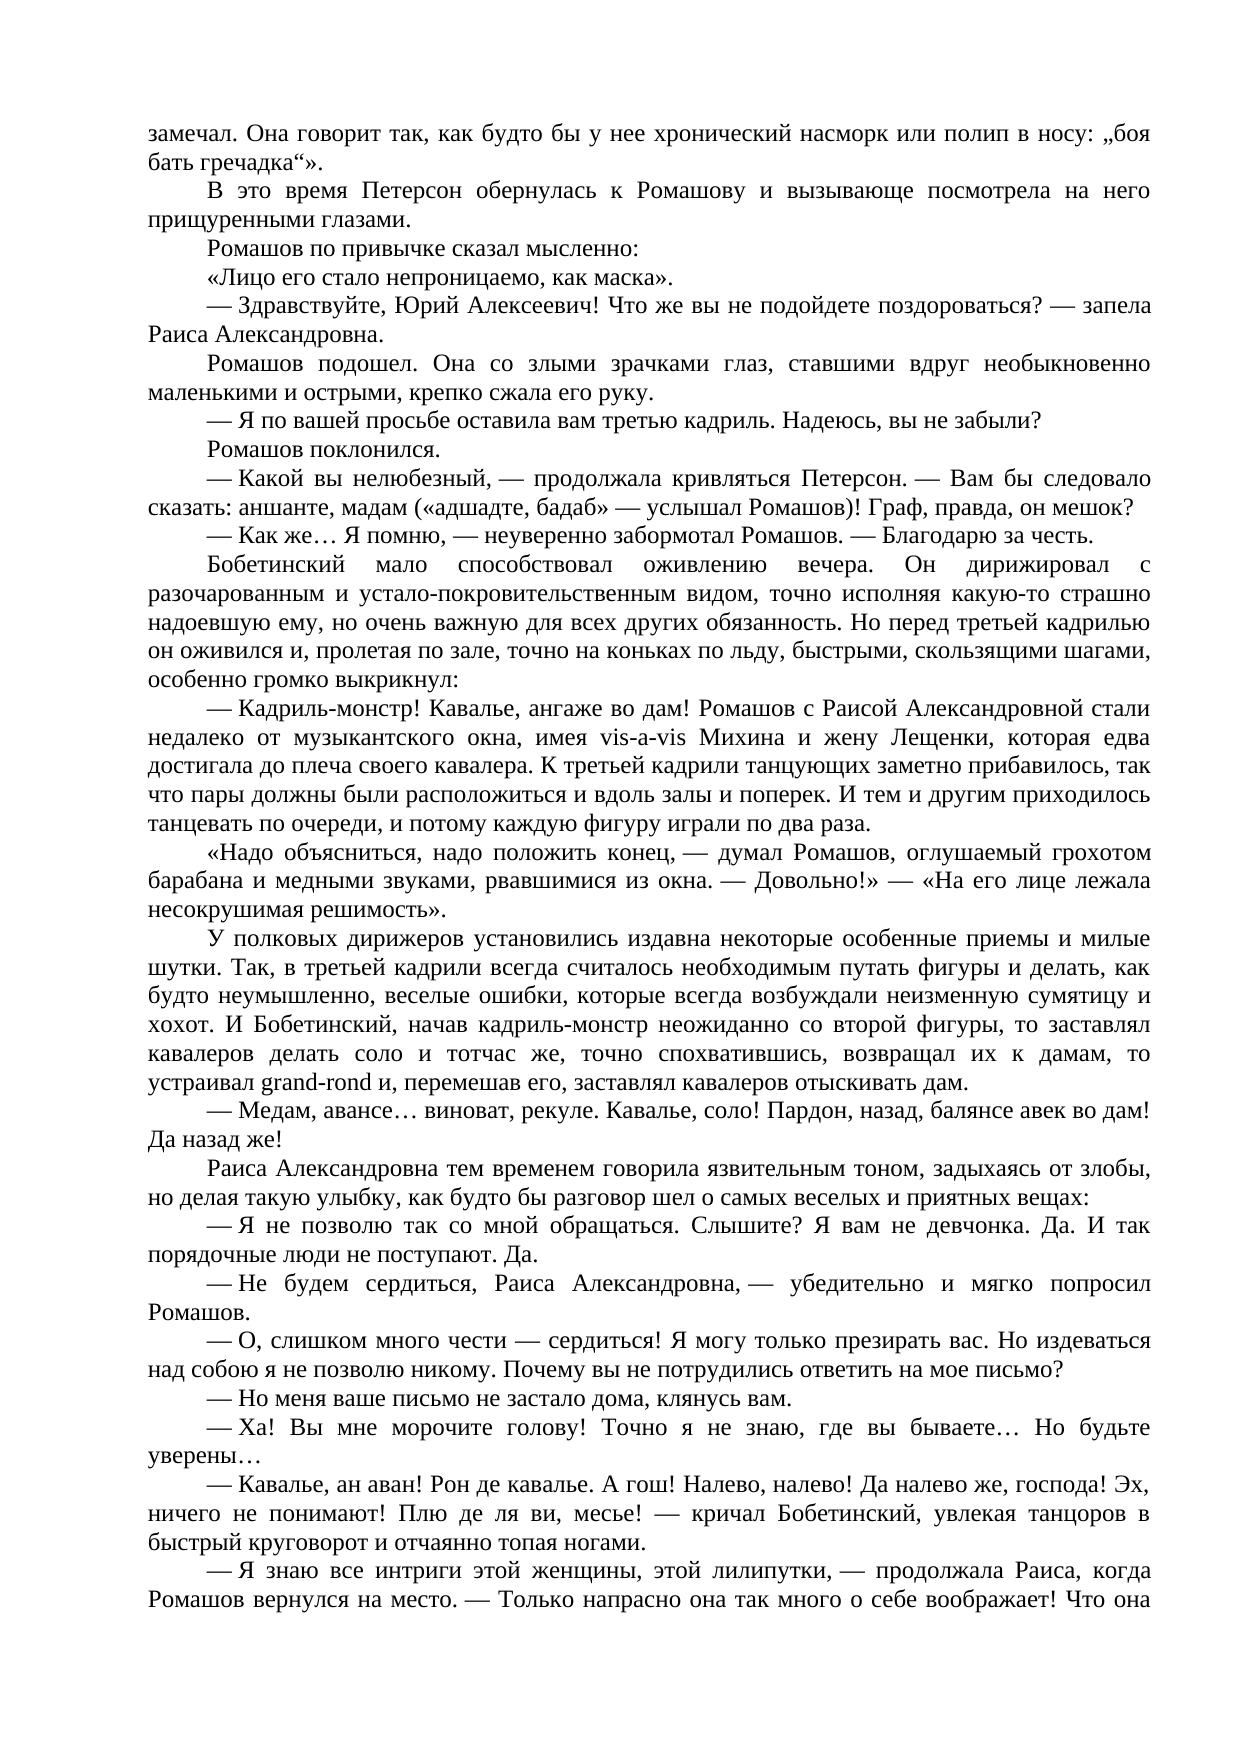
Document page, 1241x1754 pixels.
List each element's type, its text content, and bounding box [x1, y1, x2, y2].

text «Лицо его стало непроницаемо, как маска». [148, 262, 1152, 291]
text — Медам, авансе… виноват, рекуле. Кавалье, соло! Пардон, назад, балянсе авек во дам! Да назад же! [148, 1096, 1152, 1153]
text — Но меня ваше письмо не застало дома, клянусь вам. [148, 1383, 1152, 1412]
text В это время Петерсон обернулась к Ромашову и вызывающе посмотрела на него прищуренными глазами. [148, 176, 1152, 233]
text — Я не позволю так со мной обращаться. Слышите? Я вам не девчонка. Да. И так порядочные люди не поступают. Да. [148, 1211, 1152, 1268]
text замечал. Она говорит так, как будто бы у нее хронический насморк или полип в носу: „боя бать гречадка“». [148, 118, 1152, 176]
text — Здравствуйте, Юрий Алексеевич! Что же вы не подойдете поздороваться? — запела Раиса Александровна. [148, 291, 1152, 348]
text Ромашов по привычке сказал мысленно: [148, 233, 1152, 262]
text — Не будем сердиться, Раиса Александровна, — убедительно и мягко попросил Ромашов. [148, 1268, 1152, 1326]
text Бобетинский мало способствовал оживлению вечера. Он дирижировал с разочарованным и устало-покровительственным видом, точно исполняя какую-то страшно надоевшую ему, но очень важную для всех других обязанность. Но перед третьей кадрилью он оживился и, пролетая по зале, точно на коньках по льду, быстрыми, скользящими шагами, особенно громко выкрикнул: [148, 549, 1152, 693]
text «Надо объясниться, надо положить конец, — думал Ромашов, оглушаемый грохотом барабана и медными звуками, рвавшимися из окна. — Довольно!» — «На его лице лежала несокрушимая решимость». [148, 837, 1152, 923]
text — Кавалье, ан аван! Рон де кавалье. А гош! Налево, налево! Да налево же, господа! Эх, ничего не понимают! Плю де ля ви, месье! — кричал Бобетинский, увлекая танцоров в быстрый круговорот и отчаянно топая ногами. [148, 1469, 1152, 1556]
text — Какой вы нелюбезный, — продолжала кривляться Петерсон. — Вам бы следовало сказать: аншанте, мадам («адшадте, бадаб» — услышал Ромашов)! Граф, правда, он мешок? [148, 463, 1152, 521]
text — О, слишком много чести — сердиться! Я могу только презирать вас. Но издеваться над собою я не позволю никому. Почему вы не потрудились ответить на мое письмо? [148, 1326, 1152, 1383]
text Ромашов поклонился. [148, 434, 1152, 463]
text — Я знаю все интриги этой женщины, этой лилипутки, — продолжала Раиса, когда Ромашов вернулся на место. — Только напрасно она так много о себе воображает! Что она [148, 1556, 1152, 1613]
text — Ха! Вы мне морочите голову! Точно я не знаю, где вы бываете… Но будьте уверены… [148, 1412, 1152, 1469]
text — Кадриль-монстр! Кавалье, ангаже во дам! Ромашов с Раисой Александровной стали недалеко от музыкантского окна, имея vis-a-vis Михина и жену Лещенки, которая едва достигала до плеча своего кавалера. К третьей кадрили танцующих заметно прибавилось, так что пары должны были расположиться и вдоль залы и поперек. И тем и другим приходилось танцевать по очереди, и потому каждую фигуру играли по два раза. [148, 693, 1152, 837]
text Раиса Александровна тем временем говорила язвительным тоном, задыхаясь от злобы, но делая такую улыбку, как будто бы разговор шел о самых веселых и приятных вещах: [148, 1153, 1152, 1211]
text Ромашов подошел. Она со злыми зрачками глаз, ставшими вдруг необыкновенно маленькими и острыми, крепко сжала его руку. [148, 348, 1152, 406]
text У полковых дирижеров установились издавна некоторые особенные приемы и милые шутки. Так, в третьей кадрили всегда считалось необходимым путать фигуры и делать, как будто неумышленно, веселые ошибки, которые всегда возбуждали неизменную сумятицу и хохот. И Бобетинский, начав кадриль-монстр неожиданно со второй фигуры, то заставлял кавалеров делать соло и тотчас же, точно спохватившись, возвращал их к дамам, то устраивал grand-rond и, перемешав его, заставлял кавалеров отыскивать дам. [148, 923, 1152, 1096]
text — Я по вашей просьбе оставила вам третью кадриль. Надеюсь, вы не забыли? [148, 406, 1152, 434]
text — Как же… Я помню, — неуверенно забормотал Ромашов. — Благодарю за честь. [148, 521, 1152, 549]
